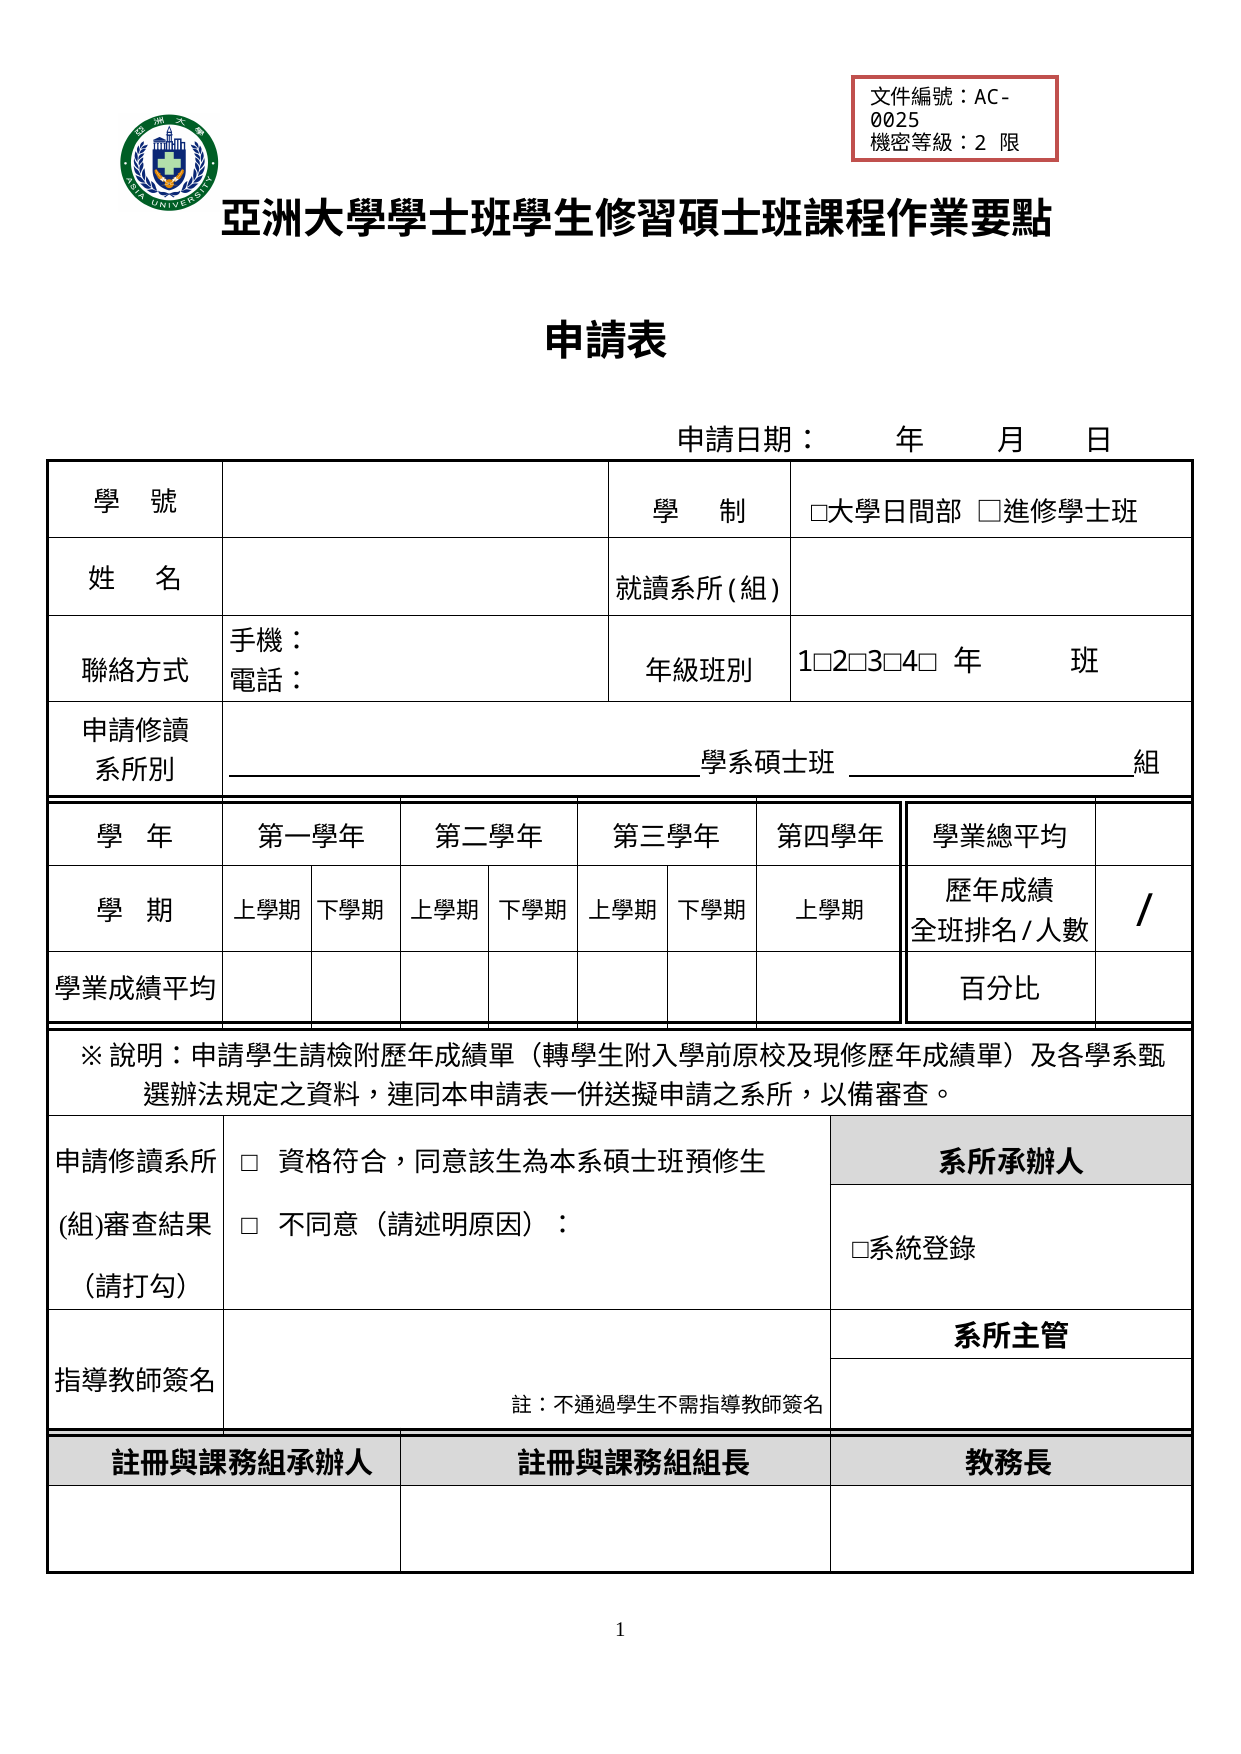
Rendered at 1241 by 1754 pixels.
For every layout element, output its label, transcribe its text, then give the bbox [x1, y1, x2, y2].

table_cell [223, 538, 608, 615]
table_cell 學系碩士班 組 [223, 702, 1191, 795]
text 機密等級：2 限閱 [875, 132, 1040, 151]
table_cell / [1096, 866, 1191, 951]
table_cell 註：不通過學生不需指導教師簽名 [224, 1310, 830, 1427]
table_cell 1□2□3□4□ 年 班 [791, 616, 1191, 701]
table_cell [401, 952, 488, 1021]
table_cell 第二學年 [401, 804, 577, 865]
table_cell 上學期 [223, 866, 311, 951]
table_cell 手機： 電話： [223, 616, 608, 701]
table_cell [312, 952, 400, 1021]
table_cell 年級班別 [609, 616, 790, 701]
table_cell 學期 [49, 866, 222, 951]
table_cell 姓 名 [49, 538, 222, 615]
text 申請表 [89, 295, 1122, 358]
table_cell [49, 1486, 400, 1571]
text 申請日期： 年 月 日 [118, 417, 1113, 459]
table_cell 系所主管 [831, 1310, 1191, 1358]
table_cell 學業成績平均 [49, 952, 222, 1021]
text 亞洲大學學士班學生修習碩士班課程作業要點 [89, 174, 1122, 236]
table_cell [791, 538, 1191, 615]
table_cell 系所承辦人 [831, 1116, 1191, 1184]
table_header 學 制 [609, 462, 790, 537]
table_cell 上學期 [757, 866, 899, 951]
table_cell 第一學年 [223, 804, 400, 865]
table_cell [757, 1021, 1095, 1028]
table_cell 第三學年 [578, 804, 756, 865]
table_cell 指導教師簽名 [49, 1310, 223, 1427]
table_cell 學業總平均 [904, 798, 1095, 865]
table_cell [1096, 952, 1191, 1021]
table_cell [223, 952, 311, 1021]
table_cell [757, 952, 899, 1021]
table_cell [578, 952, 667, 1021]
table_cell 歷年成績 全班排名/人數 [908, 866, 1095, 951]
table_cell 註冊與課務組組長 [401, 1437, 830, 1485]
table_header [223, 462, 608, 537]
text [855, 79, 1055, 158]
table_cell 聯絡方式 [49, 616, 222, 701]
table_cell [401, 1486, 830, 1571]
table_cell [1096, 804, 1191, 865]
table_cell 下學期 [489, 866, 577, 951]
table_cell [668, 952, 756, 1021]
table_cell 百分比 [908, 952, 1095, 1021]
table_cell 下學期 [668, 866, 756, 951]
table_cell 下學期 [312, 866, 400, 951]
table_header □大學日間部 □進修學士班 [791, 462, 1191, 537]
table_cell 上學期 [578, 866, 667, 951]
table_cell [831, 1486, 1191, 1571]
table_cell [489, 952, 577, 1021]
table_cell [831, 1359, 1191, 1427]
table_cell 資格符合，同意該生為本系碩士班預修生 不同意（請述明原因）： [224, 1116, 830, 1309]
text 文件編號：AC-0025 [870, 86, 1040, 132]
table_cell ※ 說明：申請學生請檢附歷年成績單（轉學生附入學前原校及現修歷年成績單）及各學系甄 選辦法規定之資料，連同本申請表一併送擬申請之系所，以備審查。 [49, 1031, 1191, 1115]
table_header 學 號 [49, 462, 222, 537]
table_cell 教務長 [831, 1437, 1191, 1485]
table_cell 就讀系所(組) [609, 538, 790, 615]
table_cell 註冊與課務組承辦人 [49, 1437, 400, 1485]
table_cell 申請修讀系所 (組)審查結果 （請打勾） [49, 1116, 223, 1309]
table_cell 申請修讀 系所別 [49, 702, 222, 795]
table_cell □系統登錄 [831, 1185, 1191, 1309]
table_cell 上學期 [401, 866, 488, 951]
table_cell 學年 [49, 804, 222, 865]
table_cell 第四學年 [757, 798, 904, 865]
